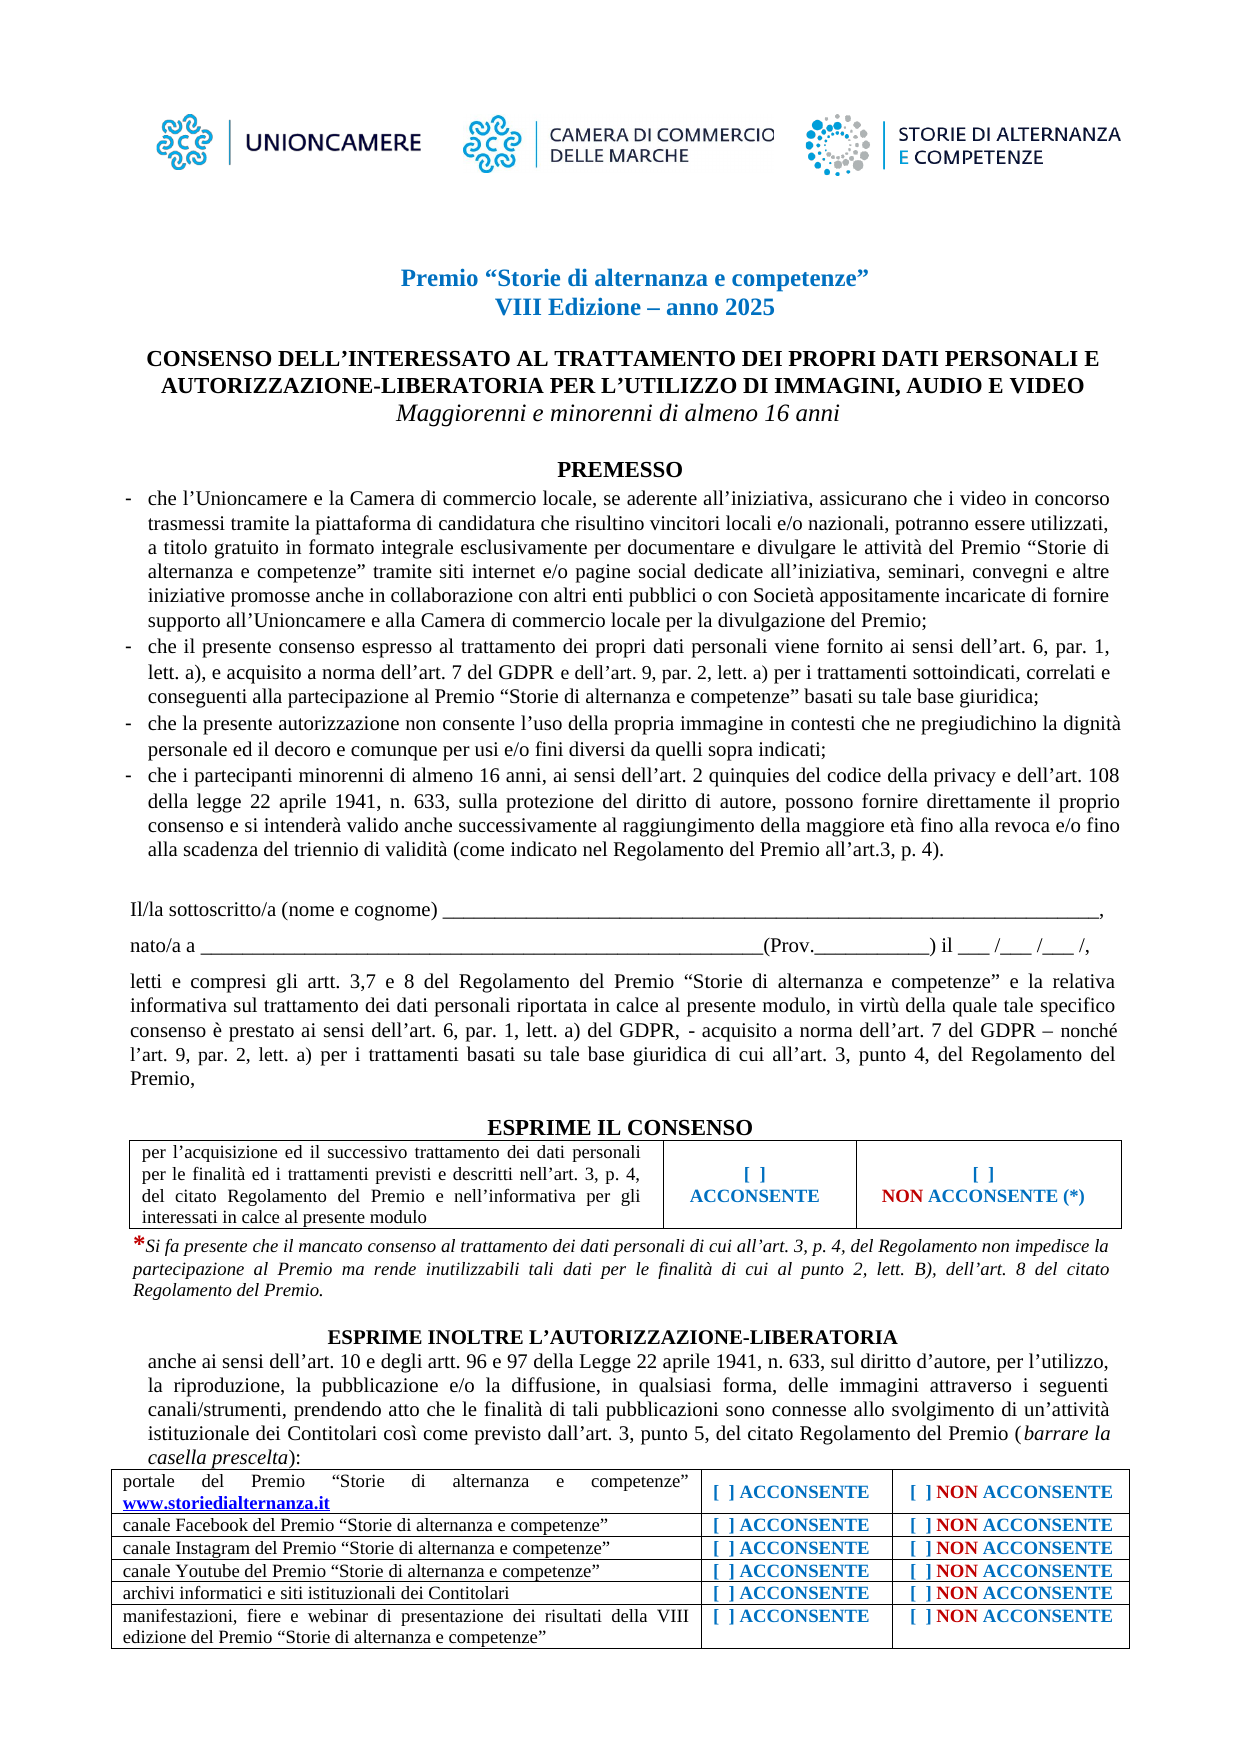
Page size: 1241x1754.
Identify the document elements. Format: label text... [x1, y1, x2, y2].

table_cell canale Instagram del Premio “Storie di alternanza e competenze” [112, 1537, 701, 1558]
subtitle CONSENSO DELL’INTERESSATO AL TRATTAMENTO DEI PROPRI DATI PERSONALI E AUTORIZZAZIONE-LIBERATORIA PER L’UTILIZZO DI IMMAGINI, AUDIO E VIDEO [118, 345, 1128, 398]
picture [156, 114, 421, 170]
table_cell canale Youtube del Premio “Storie di alternanza e competenze” [112, 1560, 701, 1581]
table_cell [ ] ACCONSENTE [702, 1537, 892, 1558]
text VIII Edizione – anno 2025 [148, 292, 1122, 320]
table_cell [ ] NON ACCONSENTE [893, 1537, 1129, 1558]
subtitle *Si fa presente che il mancato consenso al trattamento dei dati personali di cui all’art. 3, p. 4, del Regolamento non impedisce la partecipazione al Premio ma rende inutilizzabili tali dati per le finalità di cui al punto 2, lett. B), dell’art. 8 del citato Regolamento del Premio. [133, 1229, 1111, 1301]
list che l’Unioncamere e la Camera di commercio locale, se aderente all’iniziativa, assicurano che i video in concorso trasmessi tramite la piattaforma di candidatura che risultino vincitori locali e/o nazionali, potranno essere utilizzati, a titolo gratuito in formato integrale esclusivamente per documentare e divulgare le attività del Premio “Storie di alternanza e competenze” tramite siti internet e/o pagine social dedicate all’iniziativa, seminari, convegni e altre iniziative promosse anche in collaborazione con altri enti pubblici o con Società appositamente incaricate di fornire supporto all’Unioncamere e alla Camera di commercio locale per la divulgazione del Premio; [125, 483, 1111, 632]
text Maggiorenni e minorenni di almeno 16 anni [125, 398, 1111, 427]
table_header portale del Premio “Storie di alternanza e competenze” www.storiedialternanza.it [112, 1470, 701, 1513]
table_cell [ ] ACCONSENTE [702, 1582, 892, 1604]
list che i partecipanti minorenni di almeno 16 anni, ai sensi dell’art. 2 quinquies del codice della privacy e dell’art. 108 della legge 22 aprile 1941, n. 633, sulla protezione del diritto di autore, possono fornire direttamente il proprio consenso e si intenderà valido anche successivamente al raggiungimento della maggiore età fino alla revoca e/o fino alla scadenza del triennio di validità (come indicato nel Regolamento del Premio all’art.3, p. 4). [125, 761, 1122, 861]
table_cell [ ] NON ACCONSENTE [893, 1582, 1129, 1604]
table_cell [ ] NON ACCONSENTE [893, 1605, 1129, 1648]
subtitle Il/la sottoscritto/a (nome e cognome) _______________________________________________________________, [130, 897, 1122, 921]
table_cell [ ] NON ACCONSENTE [893, 1560, 1129, 1581]
picture [805, 114, 1121, 176]
text PREMESSO [118, 456, 1122, 483]
text ESPRIME INOLTRE L’AUTORIZZAZIONE-LIBERATORIA [103, 1325, 1122, 1349]
text letti e compresi gli artt. 3,7 e 8 del Regolamento del Premio “Storie di alternanza e competenze” e la relativa informativa sul trattamento dei dati personali riportata in calce al presente modulo, in virtù della quale tale specifico consenso è prestato ai sensi dell’art. 6, par. 1, lett. a) del GDPR, - acquisito a norma dell’art. 7 del GDPR – nonché l’art. 9, par. 2, lett. a) per i trattamenti basati su tale base giuridica di cui all’art. 3, punto 4, del Regolamento del Premio, [130, 969, 1118, 1090]
table_cell [ ] ACCONSENTE [702, 1560, 892, 1581]
table_cell [ ] ACCONSENTE [702, 1514, 892, 1536]
table_header [ ] NON ACCONSENTE (*) [857, 1141, 1121, 1228]
subtitle Premio “Storie di alternanza e competenze” [148, 263, 1122, 292]
table_cell manifestazioni, fiere e webinar di presentazione dei risultati della VIII edizione del Premio “Storie di alternanza e competenze” [112, 1605, 701, 1648]
text nato/a a ______________________________________________________(Prov.___________) il ___ /___ /___ /, [130, 933, 1122, 957]
subtitle anche ai sensi dell’art. 10 e degli artt. 96 e 97 della Legge 22 aprile 1941, n. 633, sul diritto d’autore, per l’utilizzo, la riproduzione, la pubblicazione e/o la diffusione, in qualsiasi forma, delle immagini attraverso i seguenti canali/strumenti, prendendo atto che le finalità di tali pubblicazioni sono connesse allo svolgimento di un’attività istituzionale dei Contitolari così come previsto dall’art. 3, punto 5, del citato Regolamento del Premio (barrare la casella prescelta): [148, 1349, 1111, 1469]
list che la presente autorizzazione non consente l’uso della propria immagine in contesti che ne pregiudichino la dignità personale ed il decoro e comunque per usi e/o fini diversi da quelli sopra indicati; [125, 708, 1122, 761]
table_cell archivi informatici e siti istituzionali dei Contitolari [112, 1582, 701, 1604]
table_cell [ ] ACCONSENTE [702, 1605, 892, 1648]
table_header [ ] ACCONSENTE [664, 1141, 856, 1228]
text ESPRIME IL CONSENSO [118, 1114, 1122, 1140]
table_header per l’acquisizione ed il successivo trattamento dei dati personali per le finalità ed i trattamenti previsti e descritti nell’art. 3, p. 4, del citato Regolamento del Premio e nell’informativa per gli interessati in calce al presente modulo [130, 1141, 663, 1228]
table_cell [ ] NON ACCONSENTE [893, 1514, 1129, 1536]
picture [463, 114, 774, 173]
table_header [ ] ACCONSENTE [702, 1470, 892, 1513]
list che il presente consenso espresso al trattamento dei propri dati personali viene fornito ai sensi dell’art. 6, par. 1, lett. a), e acquisito a norma dell’art. 7 del GDPR e dell’art. 9, par. 2, lett. a) per i trattamenti sottoindicati, correlati e conseguenti alla partecipazione al Premio “Storie di alternanza e competenze” basati su tale base giuridica; [125, 632, 1111, 708]
table_cell canale Facebook del Premio “Storie di alternanza e competenze” [112, 1514, 701, 1536]
table_header [ ] NON ACCONSENTE [893, 1470, 1129, 1513]
